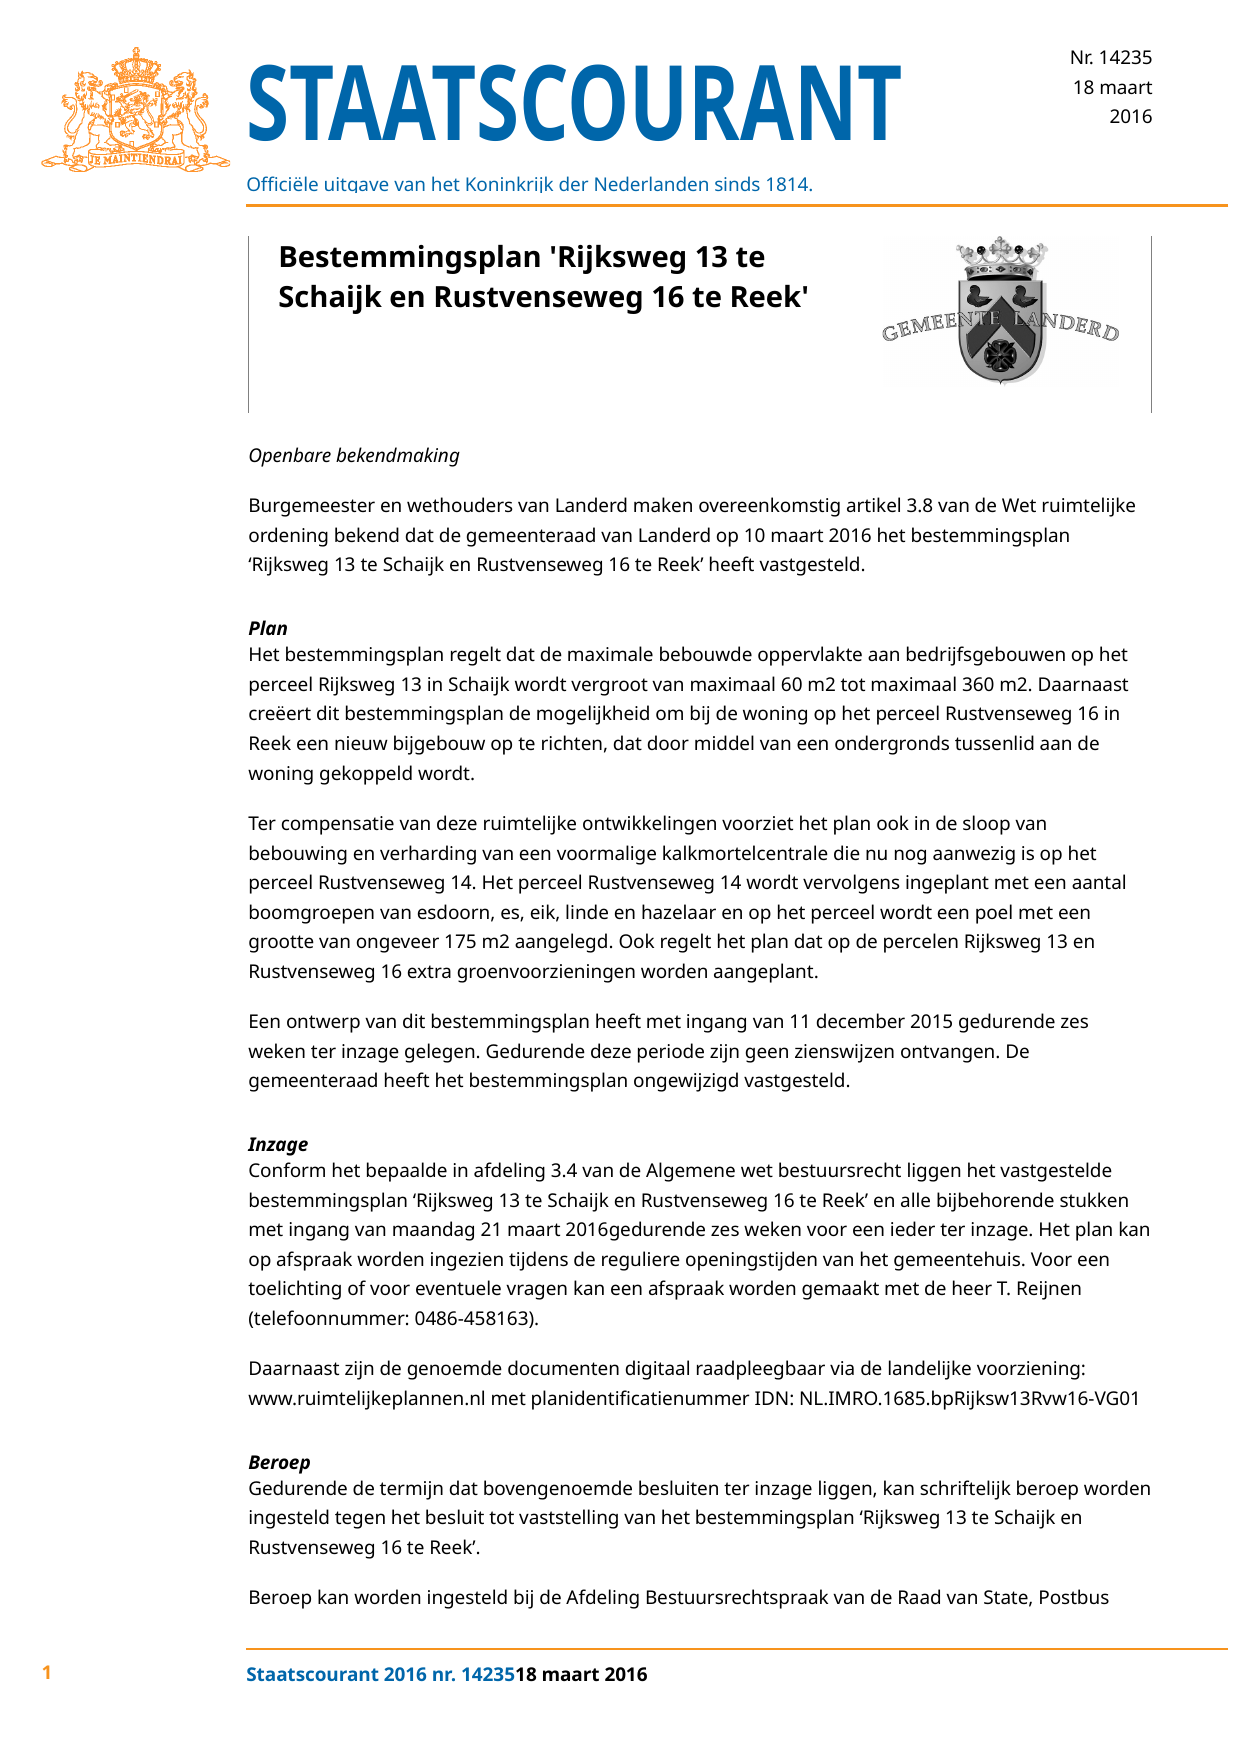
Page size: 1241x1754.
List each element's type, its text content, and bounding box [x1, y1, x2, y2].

text Burgemeester en wethouders van Landerd maken overeenkomstig artikel 3.8 van de Wet ruimtelijke ordening bekend dat de gemeenteraad van Landerd op 10 maart 2016 het bestemmingsplan ‘Rijksweg 13 te Schaijk en Rustvenseweg 16 te Reek’ heeft vastgesteld. [248, 492, 1152, 577]
text Ter compensatie van deze ruimtelijke ontwikkelingen voorziet het plan ook in de sloop van bebouwing en verharding van een voormalige kalkmortelcentrale die nu nog aanwezig is op het perceel Rustvenseweg 14. Het perceel Rustvenseweg 14 wordt vervolgens ingeplant met een aantal boomgroepen van esdoorn, es, eik, linde en hazelaar en op het perceel wordt een poel met een grootte van ongeveer 175 m2 aangelegd. Ook regelt het plan dat op de percelen Rijksweg 13 en Rustvenseweg 16 extra groenvoorzieningen worden aangeplant. [248, 810, 1152, 984]
text Openbare bekendmaking [248, 442, 1152, 468]
text Inzage [248, 1132, 1152, 1157]
text Een ontwerp van dit bestemmingsplan heeft met ingang van 11 december 2015 gedurende zes weken ter inzage gelegen. Gedurende deze periode zijn geen zienswijzen ontvangen. De gemeenteraad heeft het bestemmingsplan ongewijzigd vastgesteld. [248, 1008, 1152, 1093]
text Conform het bepaalde in afdeling 3.4 van de Algemene wet bestuursrecht liggen het vastgestelde bestemmingsplan ‘Rijksweg 13 te Schaijk en Rustvenseweg 16 te Reek’ en alle bijbehorende stukken met ingang van maandag 21 maart 2016gedurende zes weken voor een ieder ter inzage. Het plan kan op afspraak worden ingezien tijdens de reguliere openingstijden van het gemeentehuis. Voor een toelichting of voor eventuele vragen kan een afspraak worden gemaakt met de heer T. Reijnen (telefoonnummer: 0486-458163). [248, 1157, 1152, 1331]
picture [41, 47, 231, 172]
text Plan [248, 616, 1152, 641]
text Gedurende de termijn dat bovengenoemde besluiten ter inzage liggen, kan schriftelijk beroep worden ingesteld tegen het besluit tot vaststelling van het bestemmingsplan ‘Rijksweg 13 te Schaijk en Rustvenseweg 16 te Reek’. [248, 1475, 1152, 1560]
text Beroep kan worden ingesteld bij de Afdeling Bestuursrechtspraak van de Raad van State, Postbus [248, 1584, 1152, 1610]
text Beroep [248, 1449, 1152, 1475]
table_header Bestemmingsplan 'Rijksweg 13 te Schaijk en Rustvenseweg 16 te Reek' [249, 236, 850, 413]
picture [882, 236, 1119, 387]
text Het bestemmingsplan regelt dat de maximale bebouwde oppervlakte aan bedrijfsgebouwen op het perceel Rijksweg 13 in Schaijk wordt vergroot van maximaal 60 m2 tot maximaal 360 m2. Daarnaast creëert dit bestemmingsplan de mogelijkheid om bij de woning op het perceel Rustvenseweg 16 in Reek een nieuw bijgebouw op te richten, dat door middel van een ondergronds tussenlid aan de woning gekoppeld wordt. [248, 641, 1152, 785]
table_header [850, 236, 1151, 413]
text Daarnaast zijn de genoemde documenten digitaal raadpleegbaar via de landelijke voorziening: www.ruimtelijkeplannen.nl met planidentificatienummer IDN: NL.IMRO.1685.bpRijksw13Rvw16-VG01 [248, 1356, 1152, 1411]
